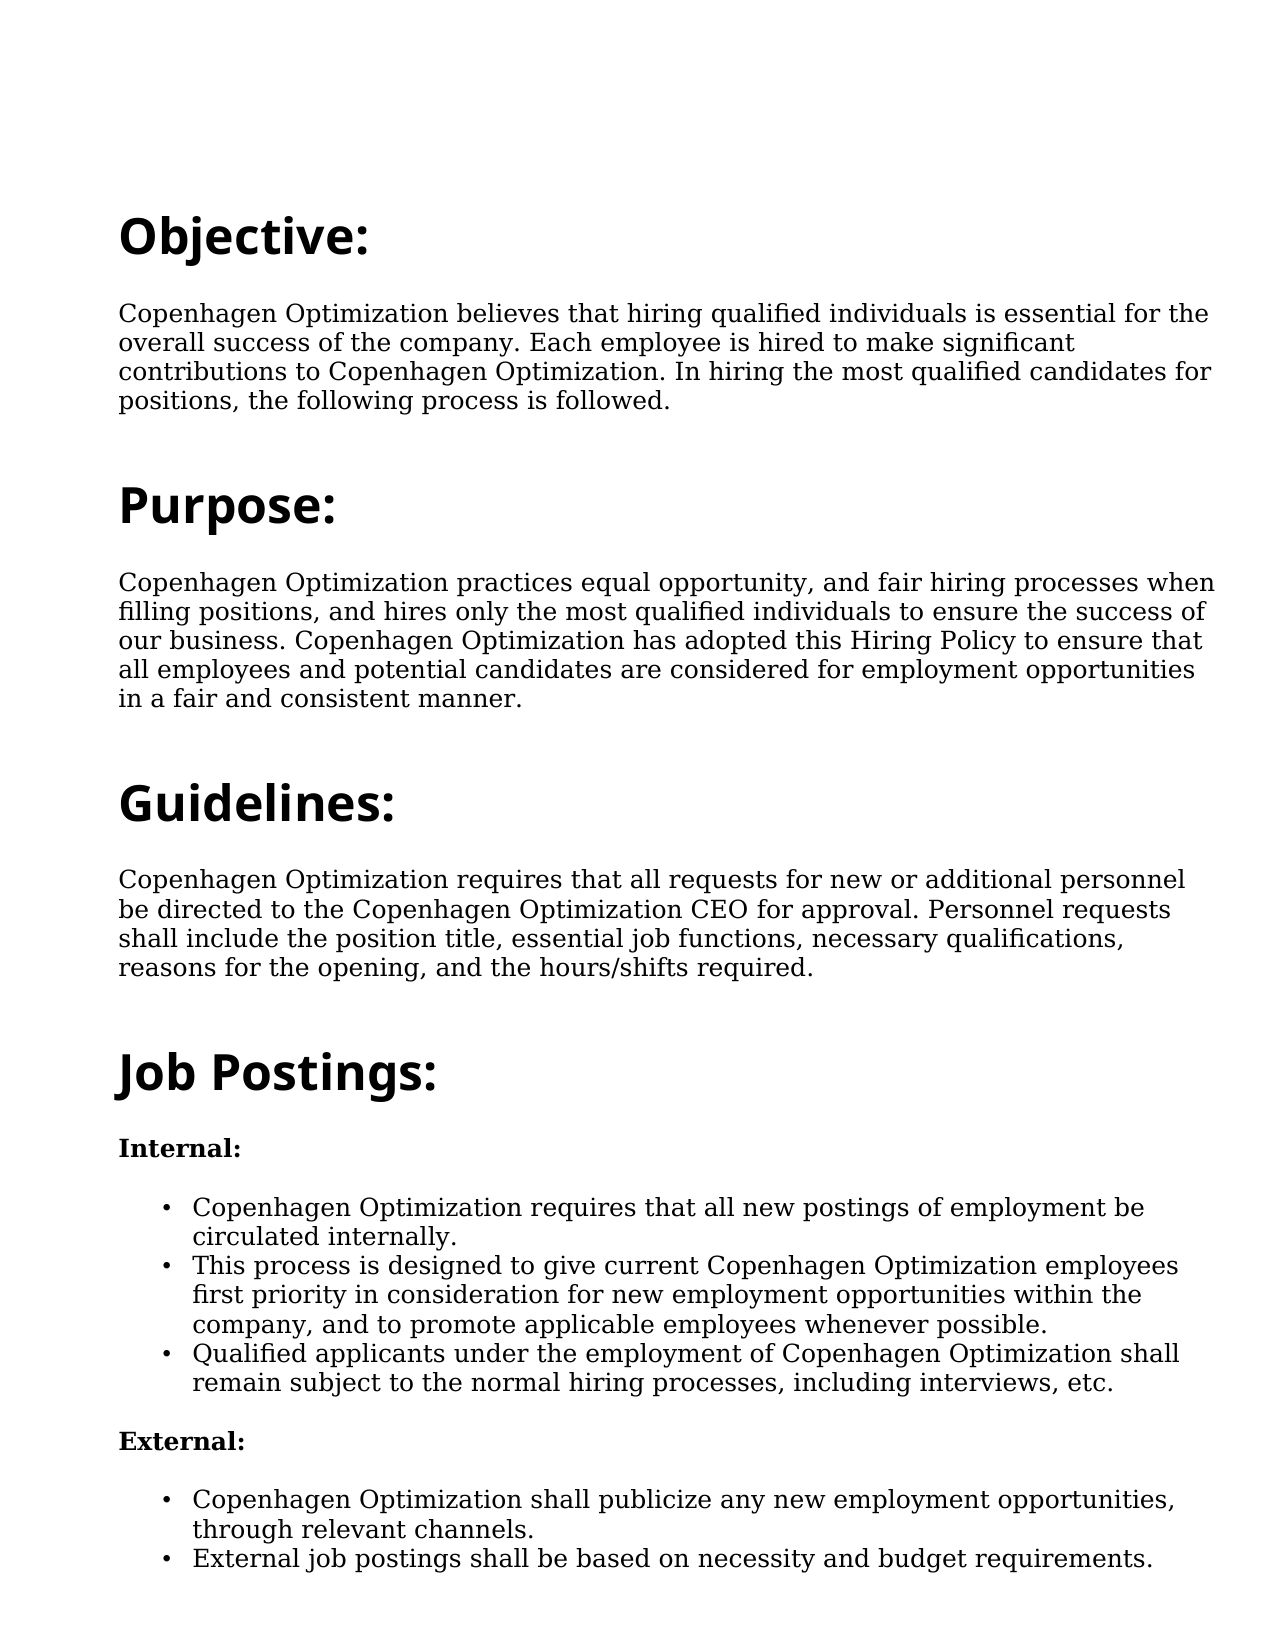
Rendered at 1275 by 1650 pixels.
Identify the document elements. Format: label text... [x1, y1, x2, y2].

subtitle Objective: [118, 201, 1216, 269]
list Copenhagen Optimization requires that all new postings of employment be circulated internally. [162, 1193, 1216, 1252]
subtitle Job Postings: [118, 1037, 1216, 1105]
text Copenhagen Optimization practices equal opportunity, and fair hiring processes when filling positions, and hires only the most qualified individuals to ensure the success of our business. Copenhagen Optimization has adopted this Hiring Policy to ensure that all employees and potential candidates are considered for employment opportunities in a fair and consistent manner. [118, 568, 1216, 713]
subtitle Purpose: [118, 470, 1216, 538]
text Internal: [118, 1134, 1216, 1164]
list Qualified applicants under the employment of Copenhagen Optimization shall remain subject to the normal hiring processes, including interviews, etc. [162, 1339, 1216, 1397]
text Copenhagen Optimization believes that hiring qualified individuals is essential for the overall success of the company. Each employee is hired to make significant contributions to Copenhagen Optimization. In hiring the most qualified candidates for positions, the following process is followed. [118, 299, 1216, 416]
list Copenhagen Optimization shall publicize any new employment opportunities, through relevant channels. [162, 1486, 1216, 1544]
list External job postings shall be based on necessity and budget requirements. [162, 1544, 1216, 1573]
subtitle Guidelines: [118, 768, 1216, 836]
list This process is designed to give current Copenhagen Optimization employees first priority in consideration for new employment opportunities within the company, and to promote applicable employees whenever possible. [162, 1252, 1216, 1339]
text Copenhagen Optimization requires that all requests for new or additional personnel be directed to the Copenhagen Optimization CEO for approval. Personnel requests shall include the position title, essential job functions, necessary qualifications, reasons for the opening, and the hours/shifts required. [118, 866, 1216, 982]
text External: [118, 1427, 1216, 1456]
